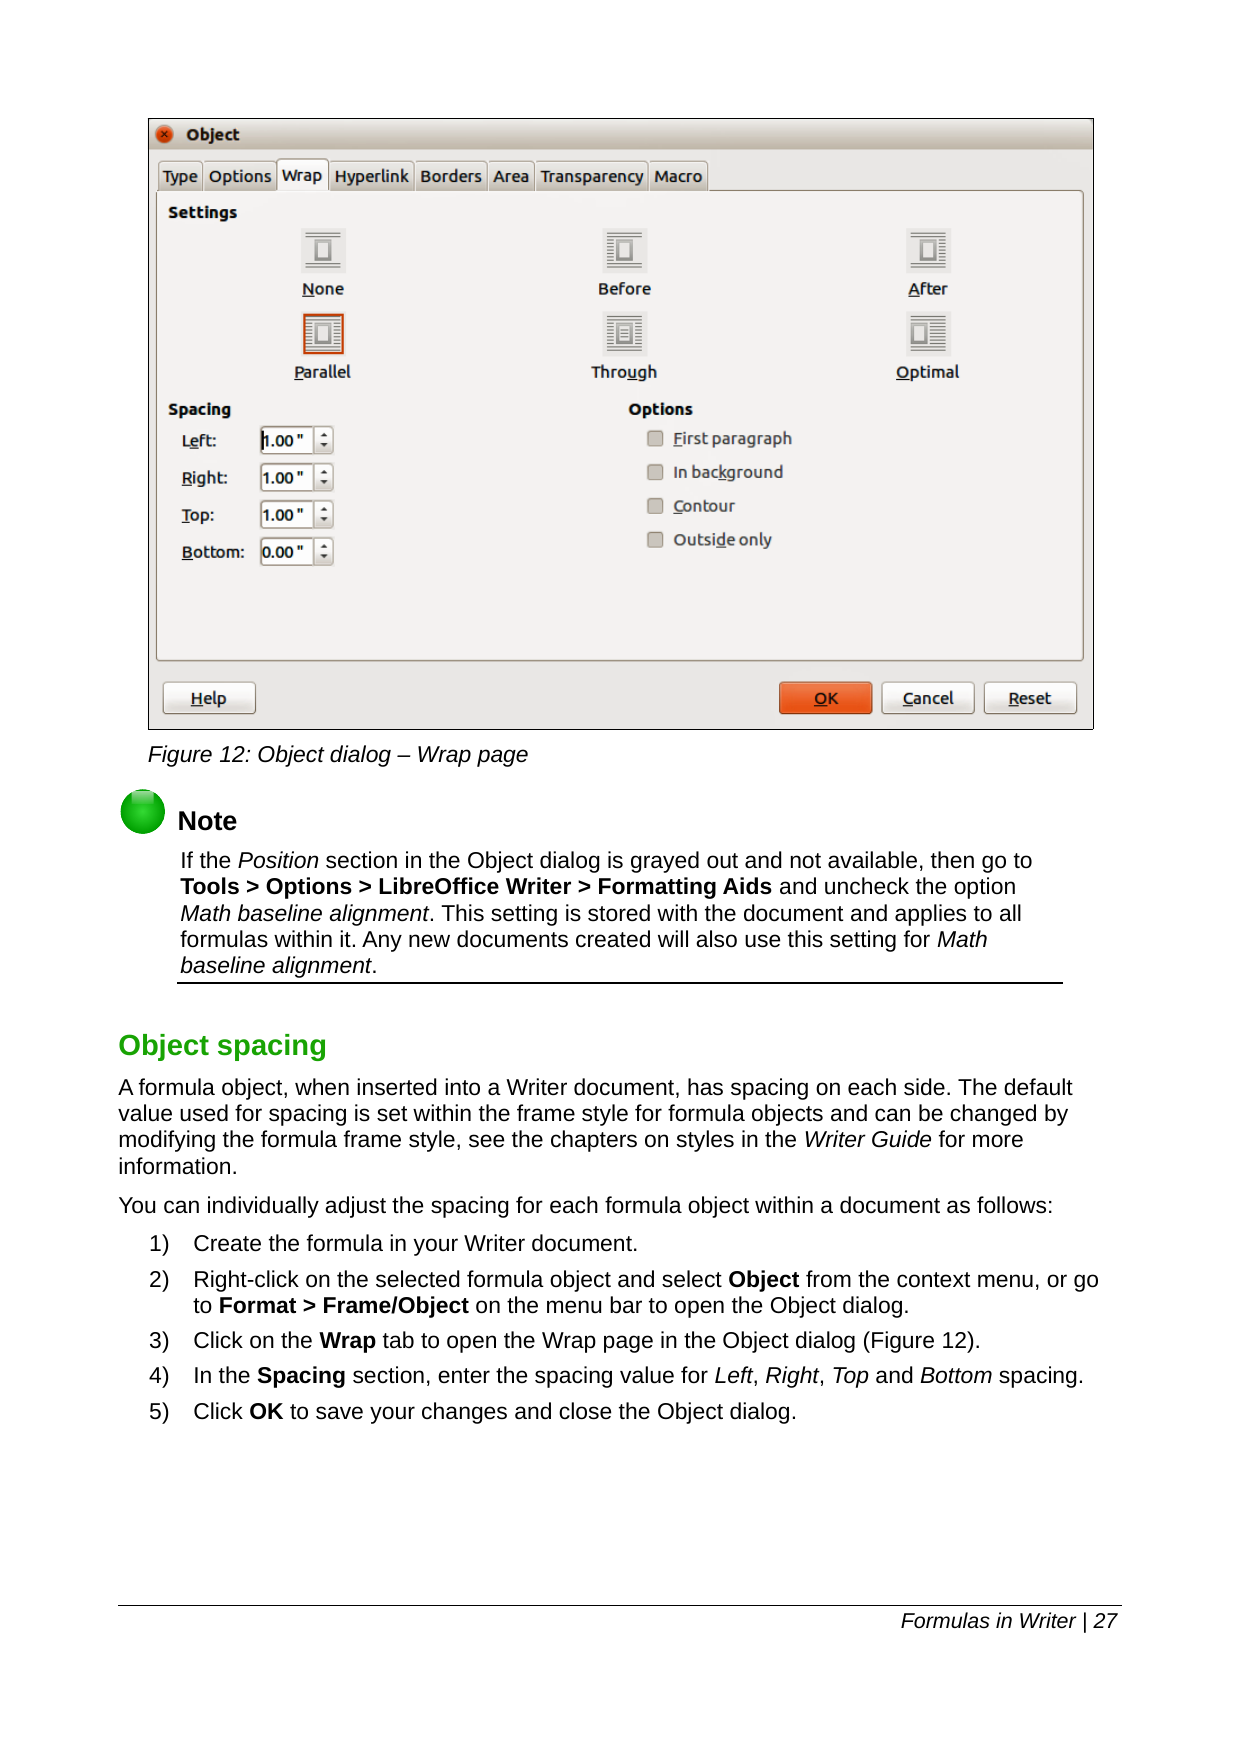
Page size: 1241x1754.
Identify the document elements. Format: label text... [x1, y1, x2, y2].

text If the Position section in the Object dialog is grayed out and not available, then go to Tools > Options > LibreOffice Writer > Formatting Aids and uncheck the option Math baseline alignment. This setting is stored with the document and applies to all formulas within it. Any new documents created will also use this setting for Math baseline alignment. [177, 844, 1063, 982]
subtitle Object spacing [118, 1028, 1122, 1062]
list Click OK to save your changes and close the Object dialog. [169, 1398, 1122, 1424]
list Click on the Wrap tab to open the Wrap page in the Object dialog (Figure 12). [169, 1327, 1122, 1353]
picture [149, 119, 1093, 729]
list Create the formula in your Writer document. [169, 1230, 1122, 1257]
list In the Spacing section, enter the spacing value for Left, Right, Top and Bottom spacing. [169, 1362, 1122, 1389]
subtitle Note [118, 787, 1122, 836]
text A formula object, when inserted into a Writer document, has spacing on each side. The default value used for spacing is set within the frame style for formula objects and can be changed by modifying the formula frame style, see the chapters on styles in the Writer Guide for more information. [118, 1074, 1122, 1179]
list You can individually adjust the spacing for each formula object within a document as follows: [118, 1192, 1122, 1218]
text Figure 12: Object dialog – Wrap page [148, 741, 1093, 767]
list Right-click on the selected formula object and select Object from the context menu, or go to Format > Frame/Object on the menu bar to open the Object dialog. [169, 1266, 1122, 1318]
